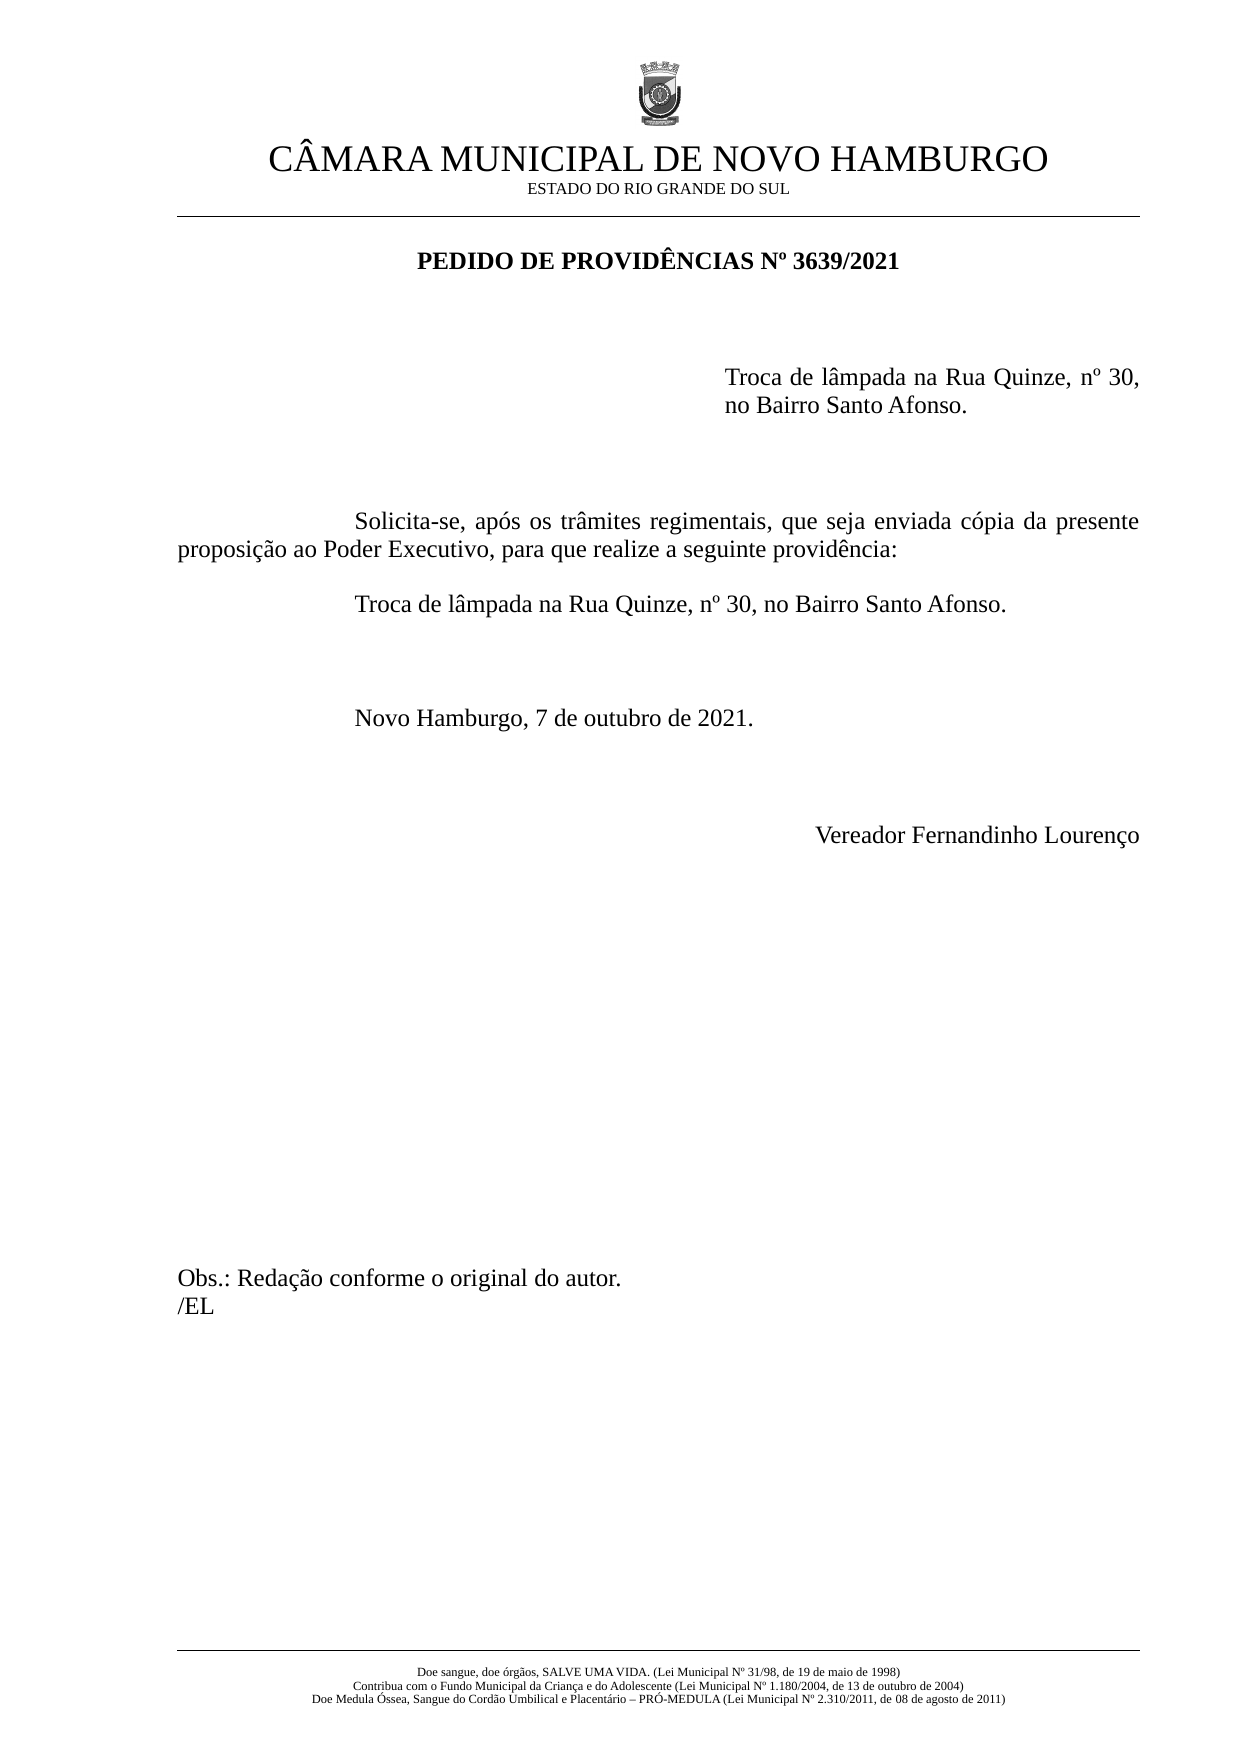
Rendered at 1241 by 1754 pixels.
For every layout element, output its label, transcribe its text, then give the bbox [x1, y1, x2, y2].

text Obs.: Redação conforme o original do autor. [177, 1264, 1140, 1292]
text Troca de lâmpada na Rua Quinze, nº 30, no Bairro Santo Afonso. [177, 590, 1140, 618]
text Vereador Fernandinho Lourenço [649, 821, 1140, 848]
text /EL [177, 1292, 1140, 1319]
text Solicita-se, após os trâmites regimentais, que seja enviada cópia da presente proposição ao Poder Executivo, para que realize a seguinte providência: [177, 507, 1140, 562]
text Novo Hamburgo, 7 de outubro de 2021. [177, 704, 1140, 732]
text PEDIDO DE PROVIDÊNCIAS Nº 3639/2021 [177, 247, 1140, 274]
list Troca de lâmpada na Rua Quinze, nº 30, no Bairro Santo Afonso. [687, 363, 1140, 418]
